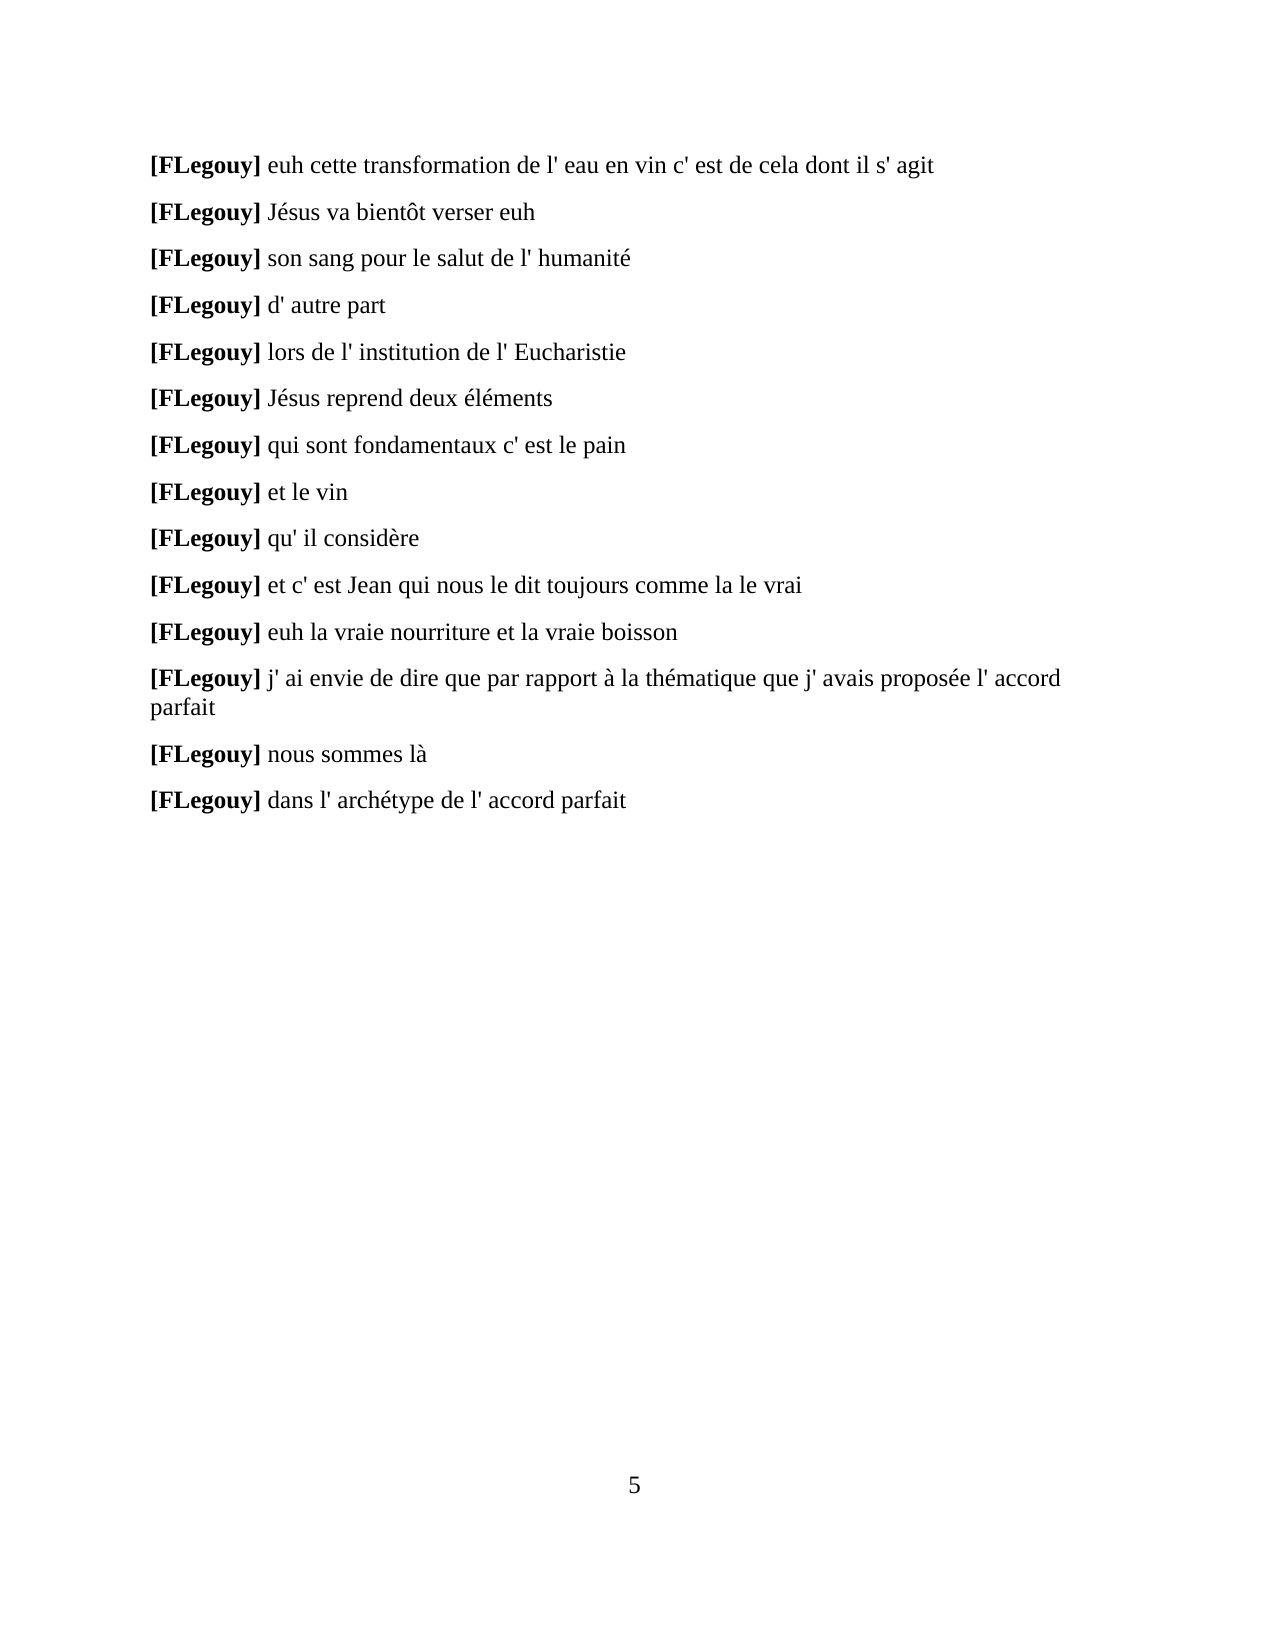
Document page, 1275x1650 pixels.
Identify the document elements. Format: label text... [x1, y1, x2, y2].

text [FLegouy] euh cette transformation de l' eau en vin c' est de cela dont il s' agit [150, 150, 1125, 179]
text [FLegouy] dans l' archétype de l' accord parfait [150, 785, 1125, 814]
text [FLegouy] son sang pour le salut de l' humanité [150, 243, 1125, 272]
text [FLegouy] nous sommes là [150, 739, 1125, 767]
text [FLegouy] lors de l' institution de l' Eucharistie [150, 337, 1125, 365]
text [FLegouy] qui sont fondamentaux c' est le pain [150, 430, 1125, 459]
text [FLegouy] euh la vraie nourriture et la vraie boisson [150, 617, 1125, 645]
text [FLegouy] Jésus va bientôt verser euh [150, 197, 1125, 225]
text [FLegouy] j' ai envie de dire que par rapport à la thématique que j' avais proposée l' accord parfait [150, 663, 1125, 721]
text [FLegouy] et le vin [150, 477, 1125, 505]
text [FLegouy] et c' est Jean qui nous le dit toujours comme la le vrai [150, 570, 1125, 599]
text [FLegouy] Jésus reprend deux éléments [150, 383, 1125, 412]
text [FLegouy] qu' il considère [150, 523, 1125, 552]
text [FLegouy] d' autre part [150, 290, 1125, 319]
